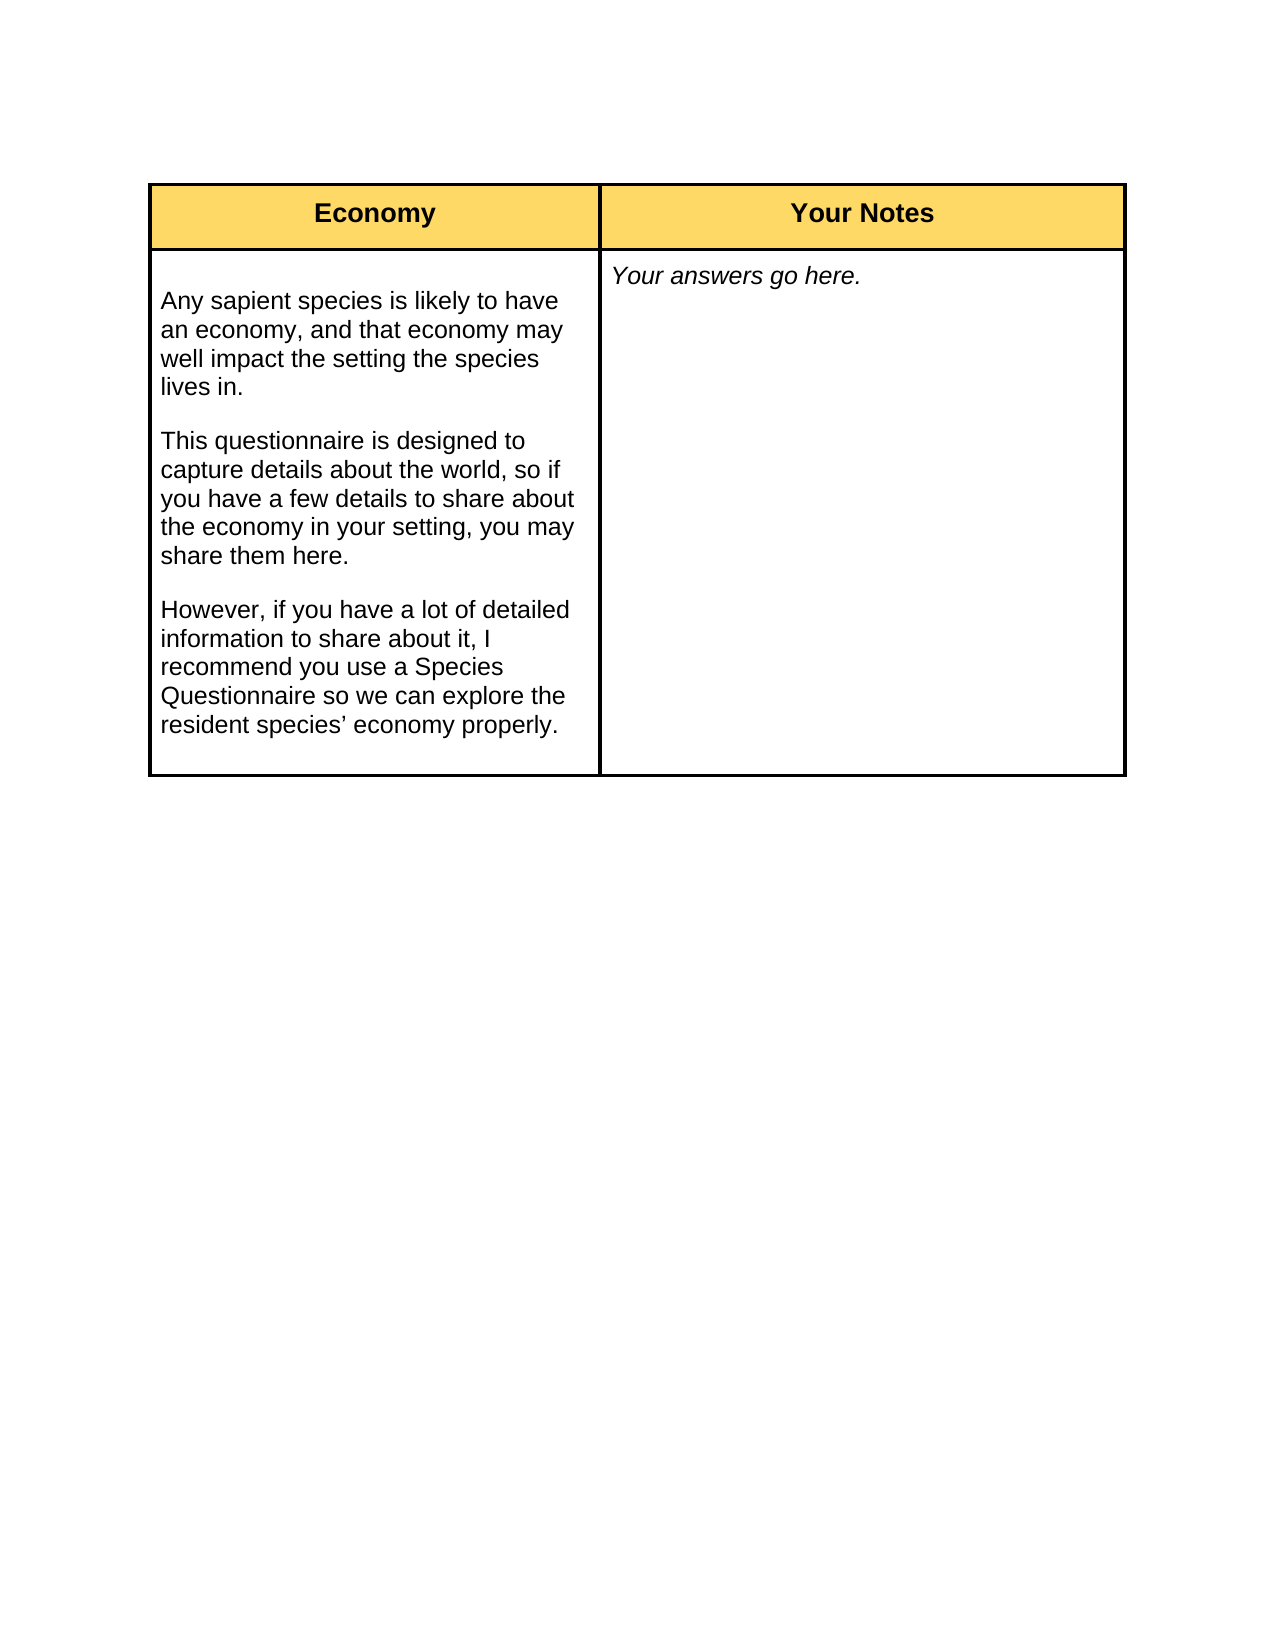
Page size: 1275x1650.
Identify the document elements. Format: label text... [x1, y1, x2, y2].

table_cell Your answers go here. [602, 251, 1123, 774]
table_header Your Notes [602, 186, 1123, 248]
table_cell Any sapient species is likely to have an economy, and that economy may well impact the setting the species lives in. This questionnaire is designed to capture details about the world, so if you have a few details to share about the economy in your setting, you may share them here. However, if you have a lot of detailed information to share about it, I recommend you use a Species Questionnaire so we can explore the resident species’ economy properly. [152, 251, 598, 774]
table_header Economy [152, 186, 598, 248]
